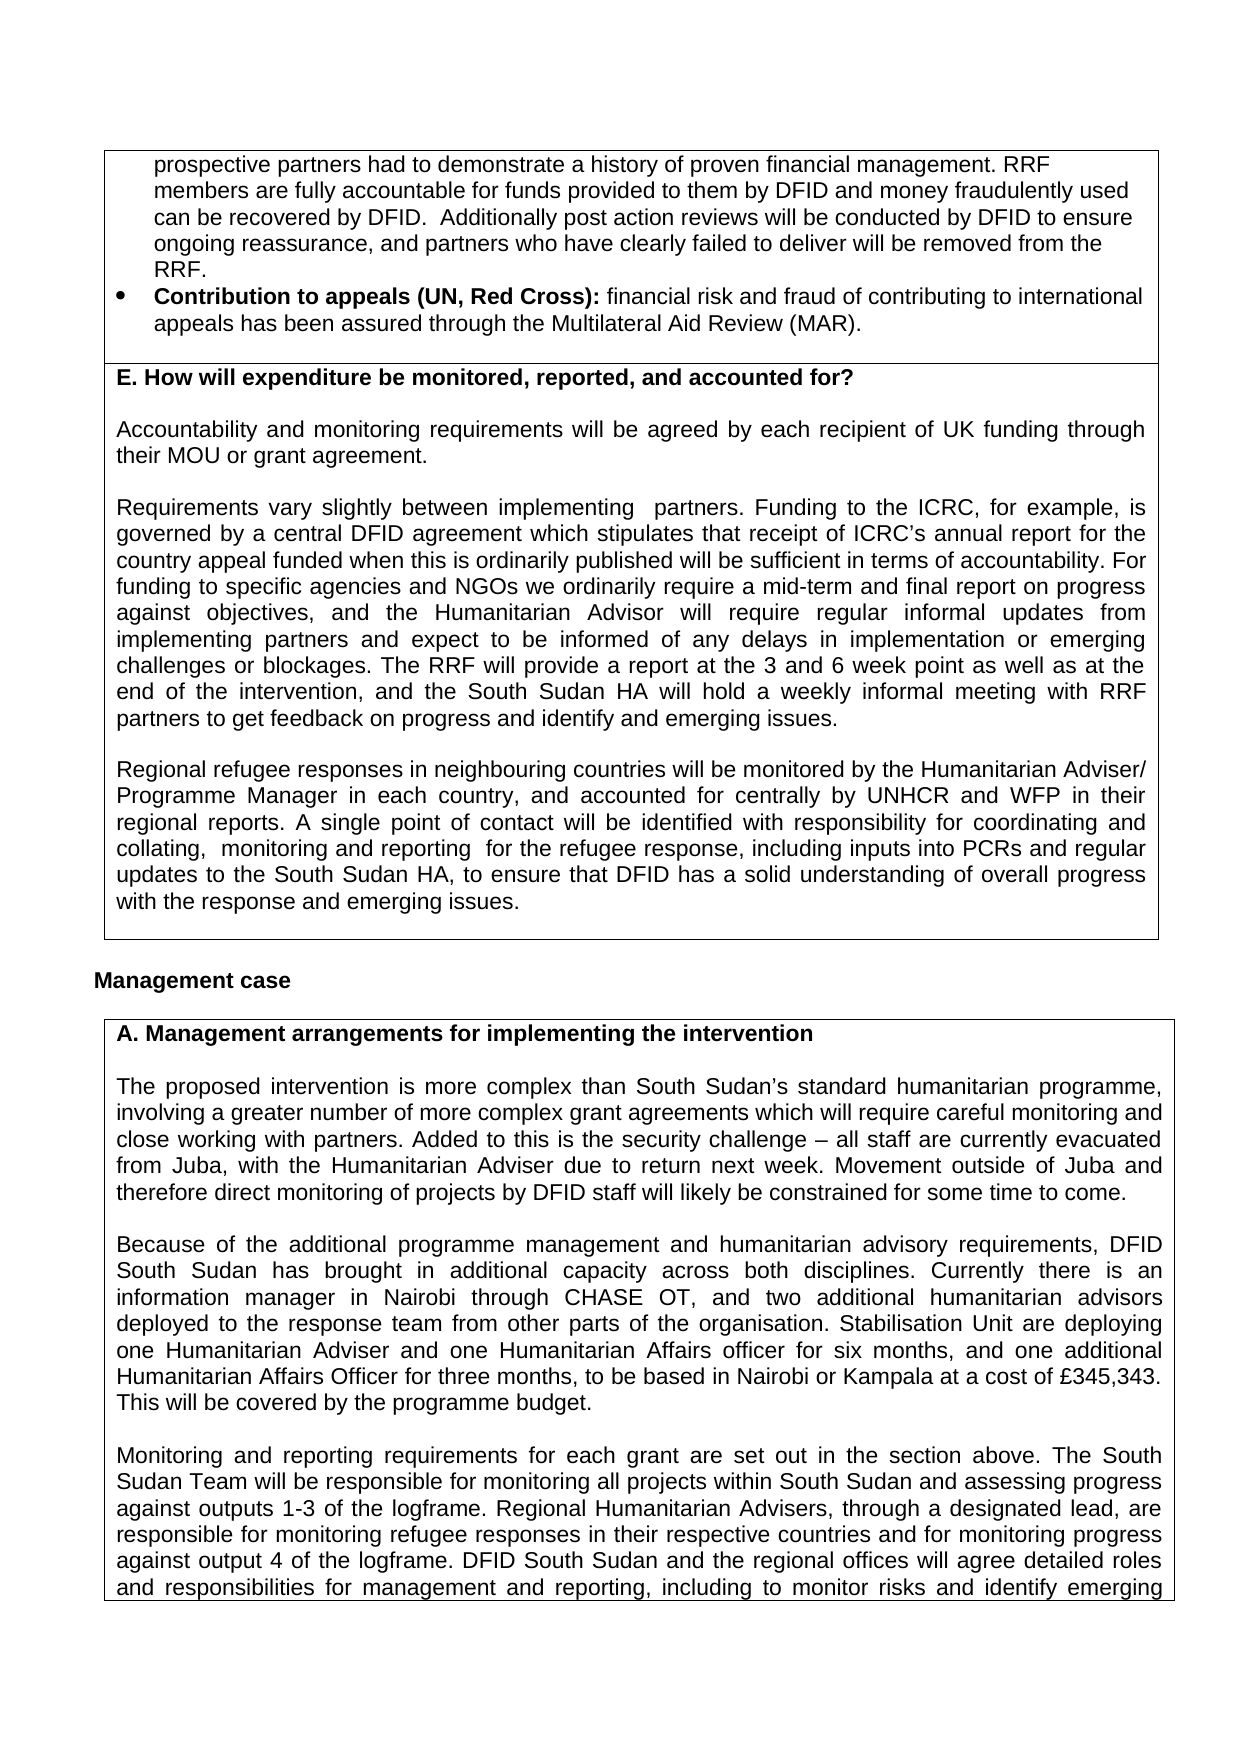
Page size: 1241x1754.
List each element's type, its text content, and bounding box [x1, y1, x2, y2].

table_cell D. Assessment of financial risk and fraud RRF activation: financial risk and fraud was assessed by the RRF application process, whereby prospective partners had to demonstrate a history of proven financial management. RRF members are fully accountable for funds provided to them by DFID and money fraudulently used can be recovered by DFID. Additionally post action reviews will be conducted by DFID to ensure ongoing reassurance, and partners who have clearly failed to deliver will be removed from the RRF. Contribution to appeals (UN, Red Cross): financial risk and fraud of contributing to international appeals has been assured through the Multilateral Aid Review (MAR). [105, 151, 1158, 362]
table_header A. Management arrangements for implementing the intervention The proposed intervention is more complex than South Sudan’s standard humanitarian programme, involving a greater number of more complex grant agreements which will require careful monitoring and close working with partners. Added to this is the security challenge – all staff are currently evacuated from Juba, with the Humanitarian Adviser due to return next week. Movement outside of Juba and therefore direct monitoring of projects by DFID staff will likely be constrained for some time to come. Because of the additional programme management and humanitarian advisory requirements, DFID South Sudan has brought in additional capacity across both disciplines. Currently there is an information manager in Nairobi through CHASE OT, and two additional humanitarian advisors deployed to the response team from other parts of the organisation. Stabilisation Unit are deploying one Humanitarian Adviser and one Humanitarian Affairs officer for six months, and one additional Humanitarian Affairs Officer for three months, to be based in Nairobi or Kampala at a cost of £345,343. This will be covered by the programme budget. Monitoring and reporting requirements for each grant are set out in the section above. The South Sudan Team will be responsible for monitoring all projects within South Sudan and assessing progress against outputs 1-3 of the logframe. Regional Humanitarian Advisers, through a designated lead, are responsible for monitoring refugee responses in their respective countries and for monitoring progress against output 4 of the logframe. DFID South Sudan and the regional offices will agree detailed roles and responsibilities for management and reporting, including to monitor risks and identify emerging [105, 1020, 1174, 1600]
text Management case [93, 967, 1125, 993]
table_cell E. How will expenditure be monitored, reported, and accounted for? Accountability and monitoring requirements will be agreed by each recipient of UK funding through their MOU or grant agreement. Requirements vary slightly between implementing partners. Funding to the ICRC, for example, is governed by a central DFID agreement which stipulates that receipt of ICRC’s annual report for the country appeal funded when this is ordinarily published will be sufficient in terms of accountability. For funding to specific agencies and NGOs we ordinarily require a mid-term and final report on progress against objectives, and the Humanitarian Advisor will require regular informal updates from implementing partners and expect to be informed of any delays in implementation or emerging challenges or blockages. The RRF will provide a report at the 3 and 6 week point as well as at the end of the intervention, and the South Sudan HA will hold a weekly informal meeting with RRF partners to get feedback on progress and identify and emerging issues. Regional refugee responses in neighbouring countries will be monitored by the Humanitarian Adviser/ Programme Manager in each country, and accounted for centrally by UNHCR and WFP in their regional reports. A single point of contact will be identified with responsibility for coordinating and collating, monitoring and reporting for the refugee response, including inputs into PCRs and regular updates to the South Sudan HA, to ensure that DFID has a solid understanding of overall progress with the response and emerging issues. [105, 364, 1158, 939]
